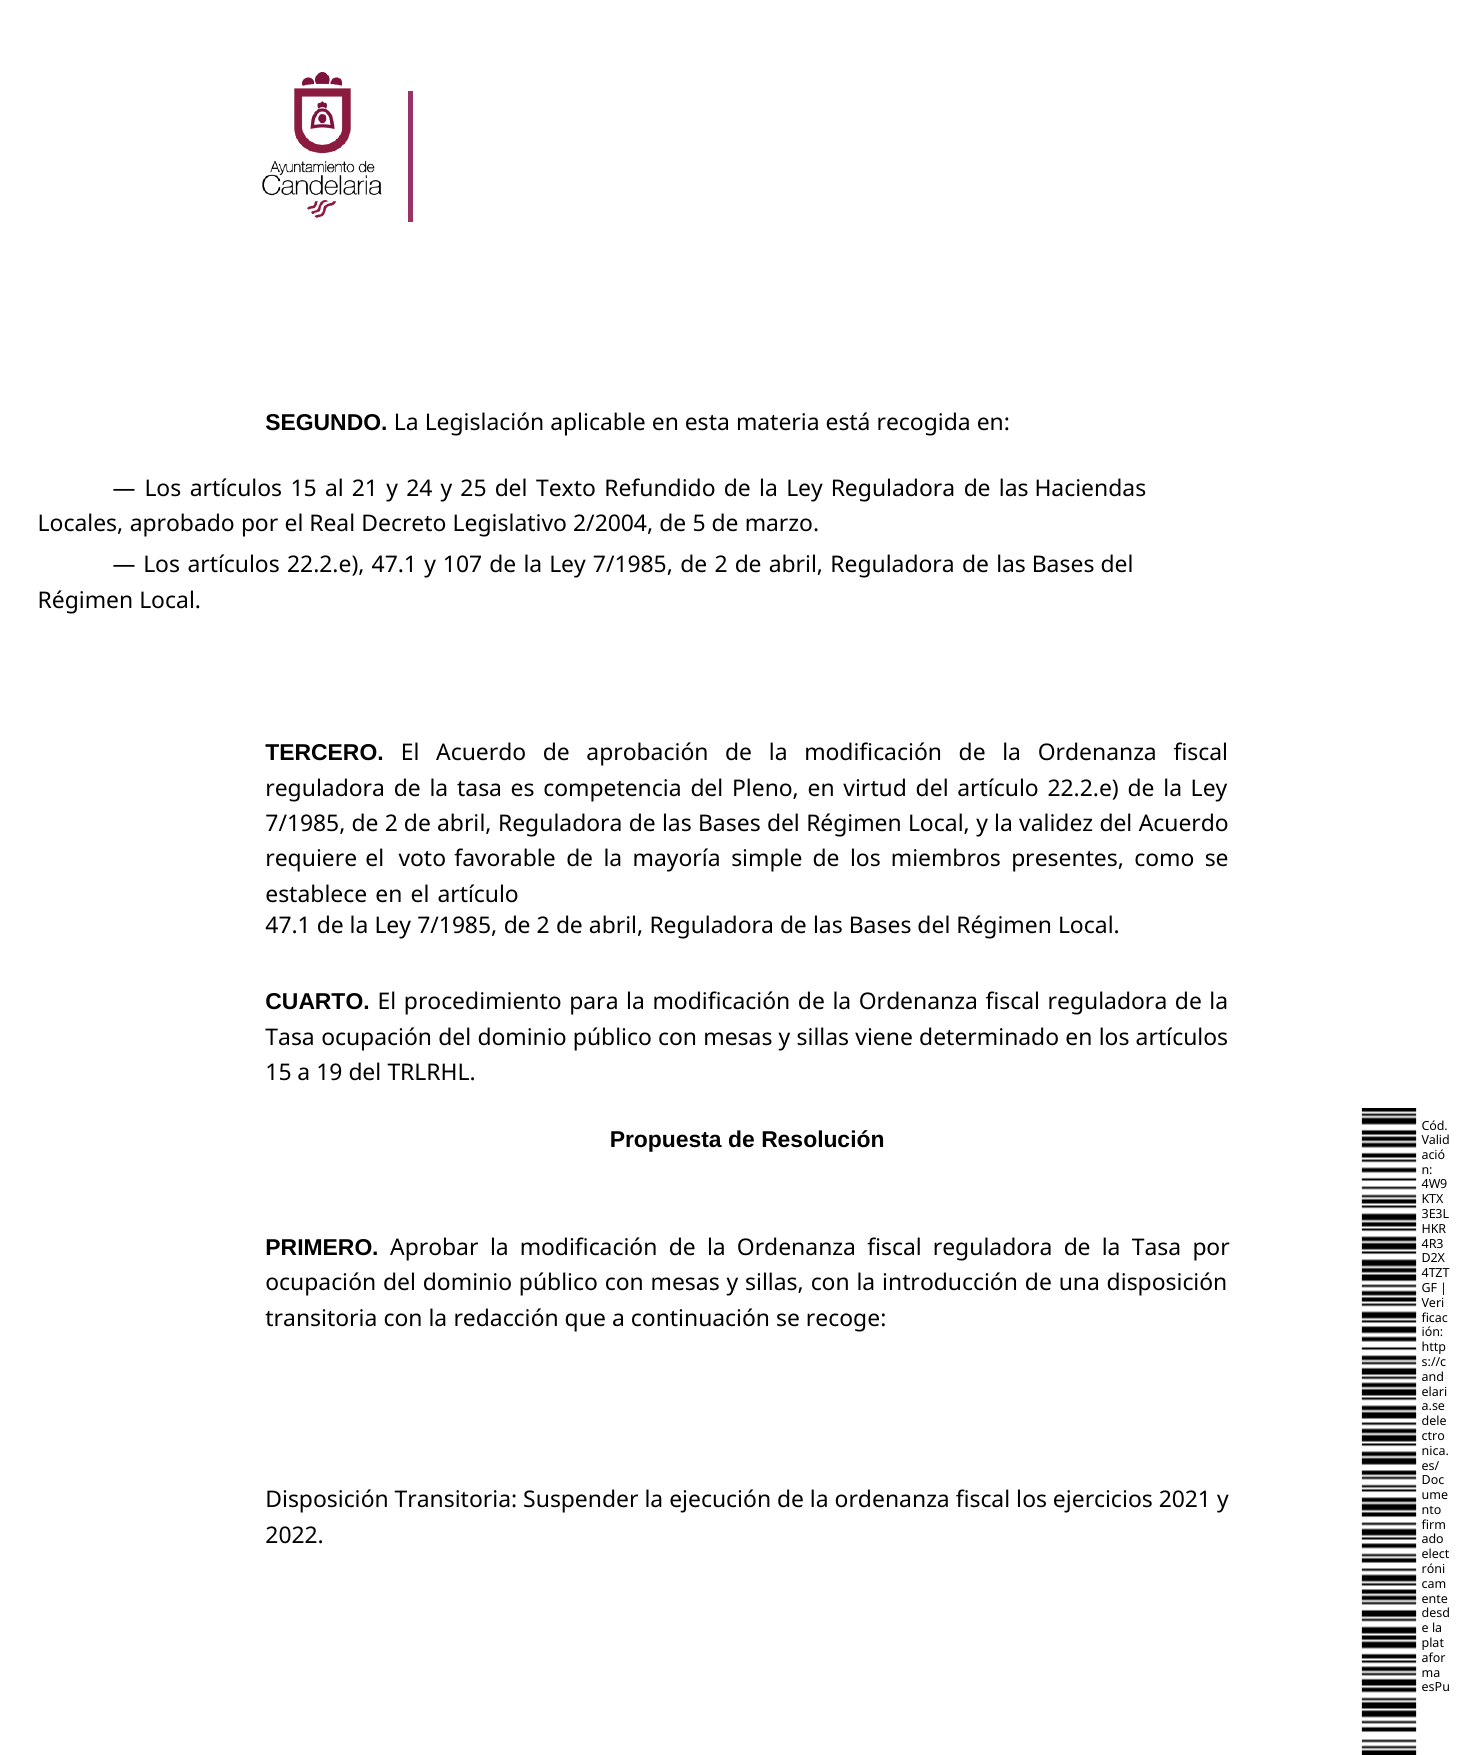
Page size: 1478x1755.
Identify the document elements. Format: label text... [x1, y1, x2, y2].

text Disposición Transitoria: Suspender la ejecución de la ordenanza fiscal los ejercicios 2021 y 2022. [265, 1483, 1229, 1551]
text CUARTO. El procedimiento para la modificación de la Ordenanza fiscal reguladora de la Tasa ocupación del dominio público con mesas y sillas viene determinado en los artículos 15 a 19 del TRLRHL. [265, 985, 1229, 1087]
text PRIMERO. Aprobar la modificación de la Ordenanza fiscal reguladora de la Tasa por ocupación del dominio público con mesas y sillas, con la introducción de una disposición transitoria con la redacción que a continuación se recoge: [265, 1231, 1229, 1333]
text Cód. Validación: 4W9KTX3E3LHKR4R3D2X4TZTGF | Verificación: https://candelaria.sedelectronica.es/ Documento firmado electrónicamente desde la plataforma esPublico Gestiona | Página 9 de 133 [1421, 1119, 1450, 1694]
subtitle Propuesta de Resolución [385, 1126, 1109, 1152]
text 47.1 de la Ley 7/1985, de 2 de abril, Reguladora de las Bases del Régimen Local. [265, 913, 1427, 939]
text SEGUNDO. La Legislación aplicable en esta materia está recogida en: [265, 406, 1427, 437]
list Los artículos 15 al 21 y 24 y 25 del Texto Refundido de la Ley Reguladora de las Haciendas Locales, aprobado por el Real Decreto Legislativo 2/2004, de 5 de marzo. [37, 472, 1229, 538]
list Los artículos 22.2.e), 47.1 y 107 de la Ley 7/1985, de 2 de abril, Reguladora de las Bases del Régimen Local. [37, 548, 1229, 615]
text TERCERO. El Acuerdo de aprobación de la modificación de la Ordenanza fiscal reguladora de la tasa es competencia del Pleno, en virtud del artículo 22.2.e) de la Ley 7/1985, de 2 de abril, Reguladora de las Bases del Régimen Local, y la validez del Acuerdo requiere el voto favorable de la mayoría simple de los miembros presentes, como se establece en el artículo [265, 736, 1229, 909]
